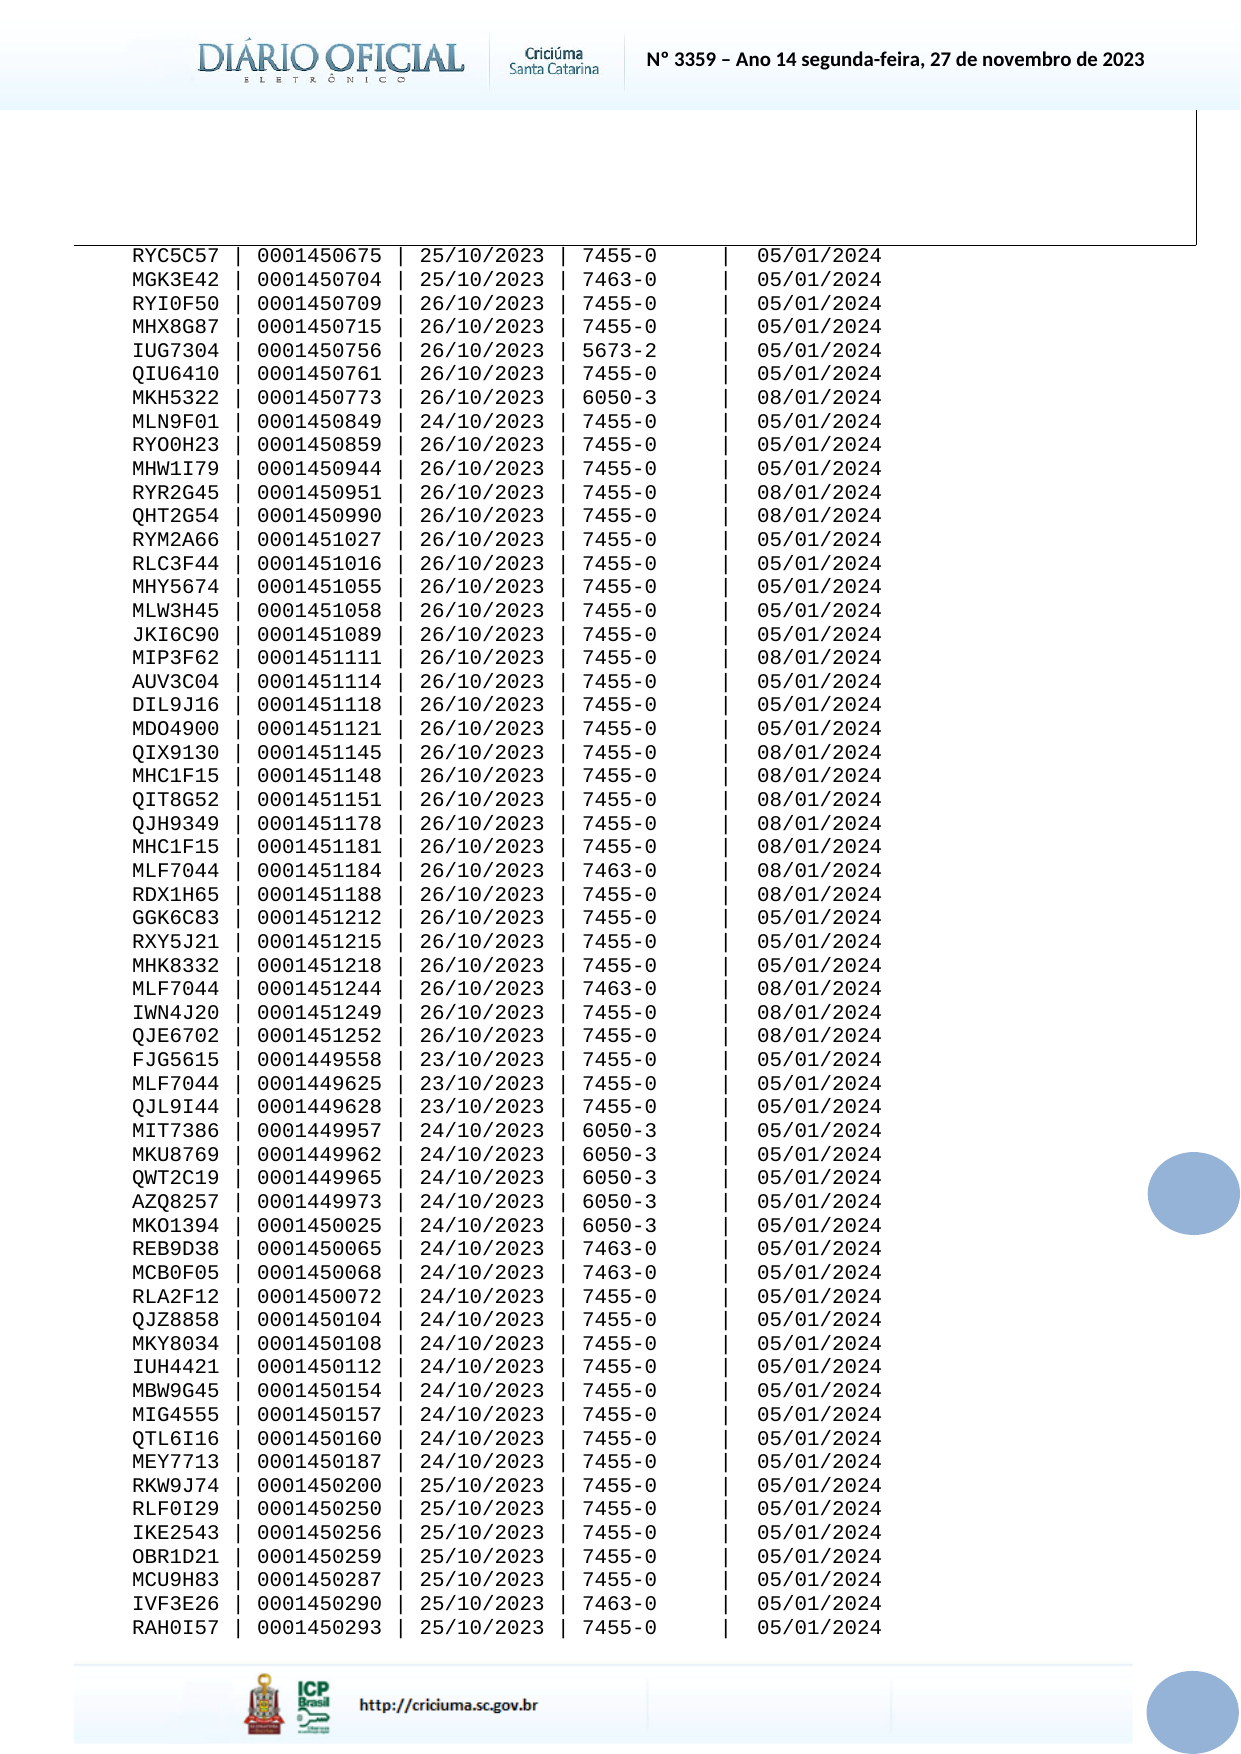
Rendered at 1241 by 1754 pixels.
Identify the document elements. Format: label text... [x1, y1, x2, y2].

text MHY5674 | 0001451055 | 26/10/2023 | 7455-0 | 05/01/2024 [44, 576, 1196, 600]
text MKO1394 | 0001450025 | 24/10/2023 | 6050-3 | 05/01/2024 [44, 1215, 1196, 1238]
text MIP3F62 | 0001451111 | 26/10/2023 | 7455-0 | 08/01/2024 [44, 647, 1196, 671]
text JKI6C90 | 0001451089 | 26/10/2023 | 7455-0 | 05/01/2024 [44, 623, 1196, 647]
text MKU8769 | 0001449962 | 24/10/2023 | 6050-3 | 05/01/2024 [44, 1144, 1196, 1167]
text FJG5615 | 0001449558 | 23/10/2023 | 7455-0 | 05/01/2024 [44, 1049, 1196, 1073]
text IKE2543 | 0001450256 | 25/10/2023 | 7455-0 | 05/01/2024 [44, 1522, 1196, 1546]
text MHC1F15 | 0001451181 | 26/10/2023 | 7455-0 | 08/01/2024 [44, 836, 1196, 860]
text MHW1I79 | 0001450944 | 26/10/2023 | 7455-0 | 05/01/2024 [44, 458, 1196, 482]
text IVF3E26 | 0001450290 | 25/10/2023 | 7463-0 | 05/01/2024 [44, 1593, 1196, 1617]
text RDX1H65 | 0001451188 | 26/10/2023 | 7455-0 | 08/01/2024 [44, 884, 1196, 907]
text MKH5322 | 0001450773 | 26/10/2023 | 6050-3 | 08/01/2024 [44, 387, 1196, 411]
text RLF0I29 | 0001450250 | 25/10/2023 | 7455-0 | 05/01/2024 [44, 1498, 1196, 1522]
text OBR1D21 | 0001450259 | 25/10/2023 | 7455-0 | 05/01/2024 [44, 1546, 1196, 1569]
text GGK6C83 | 0001451212 | 26/10/2023 | 7455-0 | 05/01/2024 [44, 907, 1196, 931]
text IWN4J20 | 0001451249 | 26/10/2023 | 7455-0 | 08/01/2024 [44, 1002, 1196, 1026]
text MIT7386 | 0001449957 | 24/10/2023 | 6050-3 | 05/01/2024 [44, 1120, 1196, 1144]
text RAH0I57 | 0001450293 | 25/10/2023 | 7455-0 | 05/01/2024 [44, 1617, 1196, 1640]
text QWT2C19 | 0001449965 | 24/10/2023 | 6050-3 | 05/01/2024 [44, 1167, 1157, 1191]
text RXY5J21 | 0001451215 | 26/10/2023 | 7455-0 | 05/01/2024 [44, 931, 1196, 954]
text RLA2F12 | 0001450072 | 24/10/2023 | 7455-0 | 05/01/2024 [44, 1286, 1196, 1309]
text MDO4900 | 0001451121 | 26/10/2023 | 7455-0 | 05/01/2024 [44, 718, 1196, 742]
text MLW3H45 | 0001451058 | 26/10/2023 | 7455-0 | 05/01/2024 [44, 600, 1196, 623]
text RLC3F44 | 0001451016 | 26/10/2023 | 7455-0 | 05/01/2024 [44, 553, 1196, 576]
text RYR2G45 | 0001450951 | 26/10/2023 | 7455-0 | 08/01/2024 [44, 482, 1196, 505]
text RYC5C57 | 0001450675 | 25/10/2023 | 7455-0 | 05/01/2024 [44, 245, 1196, 269]
text QJL9I44 | 0001449628 | 23/10/2023 | 7455-0 | 05/01/2024 [44, 1096, 1196, 1120]
text QTL6I16 | 0001450160 | 24/10/2023 | 7455-0 | 05/01/2024 [44, 1427, 1196, 1451]
text RYM2A66 | 0001451027 | 26/10/2023 | 7455-0 | 05/01/2024 [44, 529, 1196, 553]
text QHT2G54 | 0001450990 | 26/10/2023 | 7455-0 | 08/01/2024 [44, 505, 1196, 529]
text IUH4421 | 0001450112 | 24/10/2023 | 7455-0 | 05/01/2024 [44, 1357, 1196, 1380]
text QJH9349 | 0001451178 | 26/10/2023 | 7455-0 | 08/01/2024 [44, 813, 1196, 836]
text MGK3E42 | 0001450704 | 25/10/2023 | 7463-0 | 05/01/2024 [44, 269, 1196, 292]
text MCB0F05 | 0001450068 | 24/10/2023 | 7463-0 | 05/01/2024 [44, 1262, 1196, 1286]
text QJZ8858 | 0001450104 | 24/10/2023 | 7455-0 | 05/01/2024 [44, 1309, 1196, 1333]
text MKY8034 | 0001450108 | 24/10/2023 | 7455-0 | 05/01/2024 [44, 1333, 1196, 1357]
text QIX9130 | 0001451145 | 26/10/2023 | 7455-0 | 08/01/2024 [44, 742, 1196, 765]
text DIL9J16 | 0001451118 | 26/10/2023 | 7455-0 | 05/01/2024 [44, 694, 1196, 718]
text MLN9F01 | 0001450849 | 24/10/2023 | 7455-0 | 05/01/2024 [44, 411, 1196, 434]
text MEY7713 | 0001450187 | 24/10/2023 | 7455-0 | 05/01/2024 [44, 1451, 1196, 1475]
text MHX8G87 | 0001450715 | 26/10/2023 | 7455-0 | 05/01/2024 [44, 316, 1196, 340]
text AUV3C04 | 0001451114 | 26/10/2023 | 7455-0 | 05/01/2024 [44, 671, 1196, 694]
text RYO0H23 | 0001450859 | 26/10/2023 | 7455-0 | 05/01/2024 [44, 434, 1196, 458]
text MIG4555 | 0001450157 | 24/10/2023 | 7455-0 | 05/01/2024 [44, 1404, 1196, 1427]
text QIT8G52 | 0001451151 | 26/10/2023 | 7455-0 | 08/01/2024 [44, 789, 1196, 813]
text REB9D38 | 0001450065 | 24/10/2023 | 7463-0 | 05/01/2024 [44, 1238, 1196, 1262]
text MHK8332 | 0001451218 | 26/10/2023 | 7455-0 | 05/01/2024 [44, 954, 1196, 978]
text AZQ8257 | 0001449973 | 24/10/2023 | 6050-3 | 05/01/2024 [44, 1191, 1153, 1215]
text MLF7044 | 0001451184 | 26/10/2023 | 7463-0 | 08/01/2024 [44, 860, 1196, 884]
text QIU6410 | 0001450761 | 26/10/2023 | 7455-0 | 05/01/2024 [44, 363, 1196, 387]
text IUG7304 | 0001450756 | 26/10/2023 | 5673-2 | 05/01/2024 [44, 340, 1196, 363]
text MBW9G45 | 0001450154 | 24/10/2023 | 7455-0 | 05/01/2024 [44, 1380, 1196, 1404]
text QJE6702 | 0001451252 | 26/10/2023 | 7455-0 | 08/01/2024 [44, 1026, 1196, 1049]
text RYI0F50 | 0001450709 | 26/10/2023 | 7455-0 | 05/01/2024 [44, 292, 1196, 316]
text MHC1F15 | 0001451148 | 26/10/2023 | 7455-0 | 08/01/2024 [44, 765, 1196, 789]
text MCU9H83 | 0001450287 | 25/10/2023 | 7455-0 | 05/01/2024 [44, 1569, 1196, 1593]
text MLF7044 | 0001449625 | 23/10/2023 | 7455-0 | 05/01/2024 [44, 1073, 1196, 1096]
text MLF7044 | 0001451244 | 26/10/2023 | 7463-0 | 08/01/2024 [44, 978, 1196, 1002]
text RKW9J74 | 0001450200 | 25/10/2023 | 7455-0 | 05/01/2024 [44, 1475, 1196, 1498]
